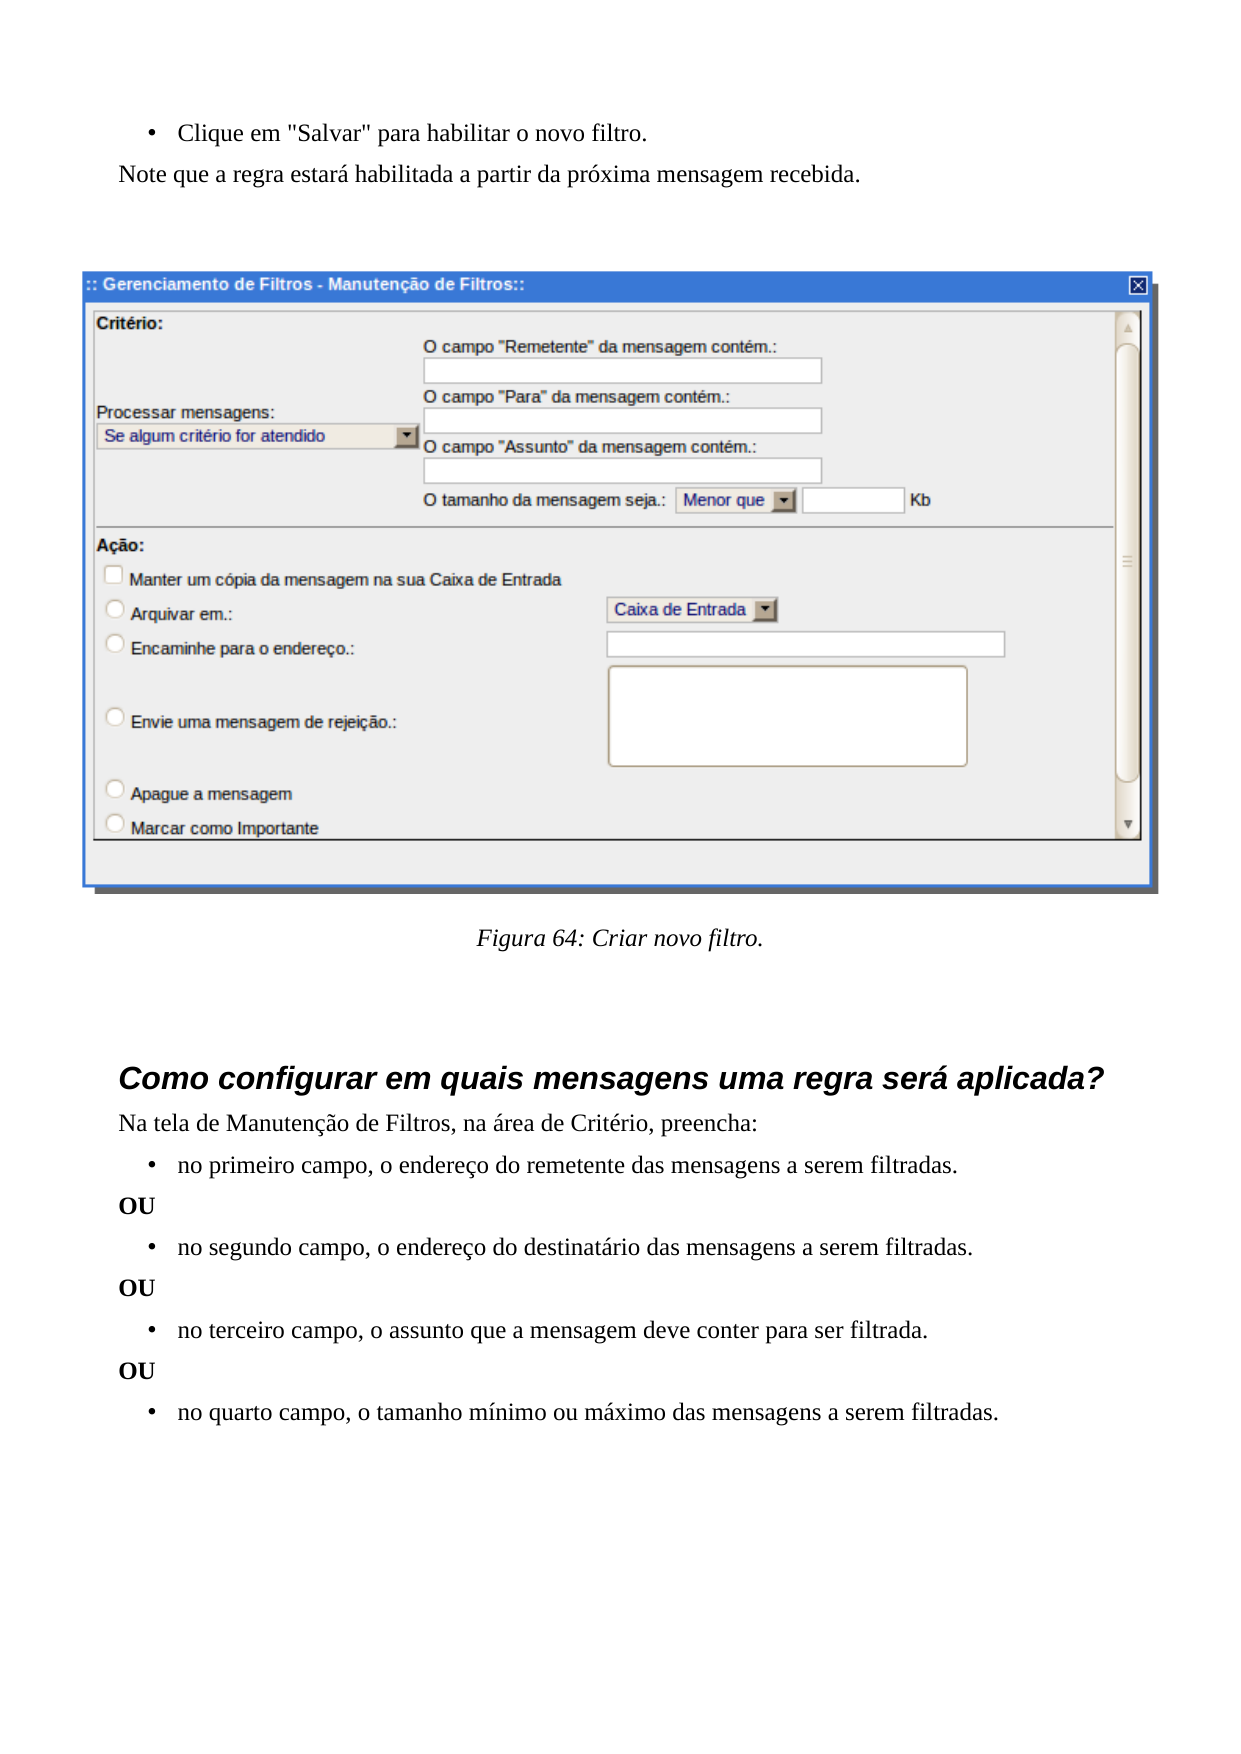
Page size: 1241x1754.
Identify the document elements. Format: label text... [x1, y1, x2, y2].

text Figura 64: Criar novo filtro. [118, 894, 1122, 952]
list no terceiro campo, o assunto que a mensagem deve conter para ser filtrada. [148, 1315, 1122, 1343]
text OU [118, 1273, 1122, 1302]
subtitle Como configurar em quais mensagens uma regra será aplicada? [118, 1059, 1122, 1096]
list no primeiro campo, o endereço do remetente das mensagens a serem filtradas. [148, 1150, 1122, 1178]
list no quarto campo, o tamanho mínimo ou máximo das mensagens a serem filtradas. [148, 1397, 1122, 1426]
text OU [118, 1356, 1122, 1385]
text OU [118, 1191, 1122, 1220]
list Clique em "Salvar" para habilitar o novo filtro. [148, 118, 1122, 147]
picture [81, 270, 1159, 894]
list no segundo campo, o endereço do destinatário das mensagens a serem filtradas. [148, 1232, 1122, 1261]
text Na tela de Manutenção de Filtros, na área de Critério, preencha: [118, 1108, 1122, 1137]
text Note que a regra estará habilitada a partir da próxima mensagem recebida. [118, 159, 1122, 188]
